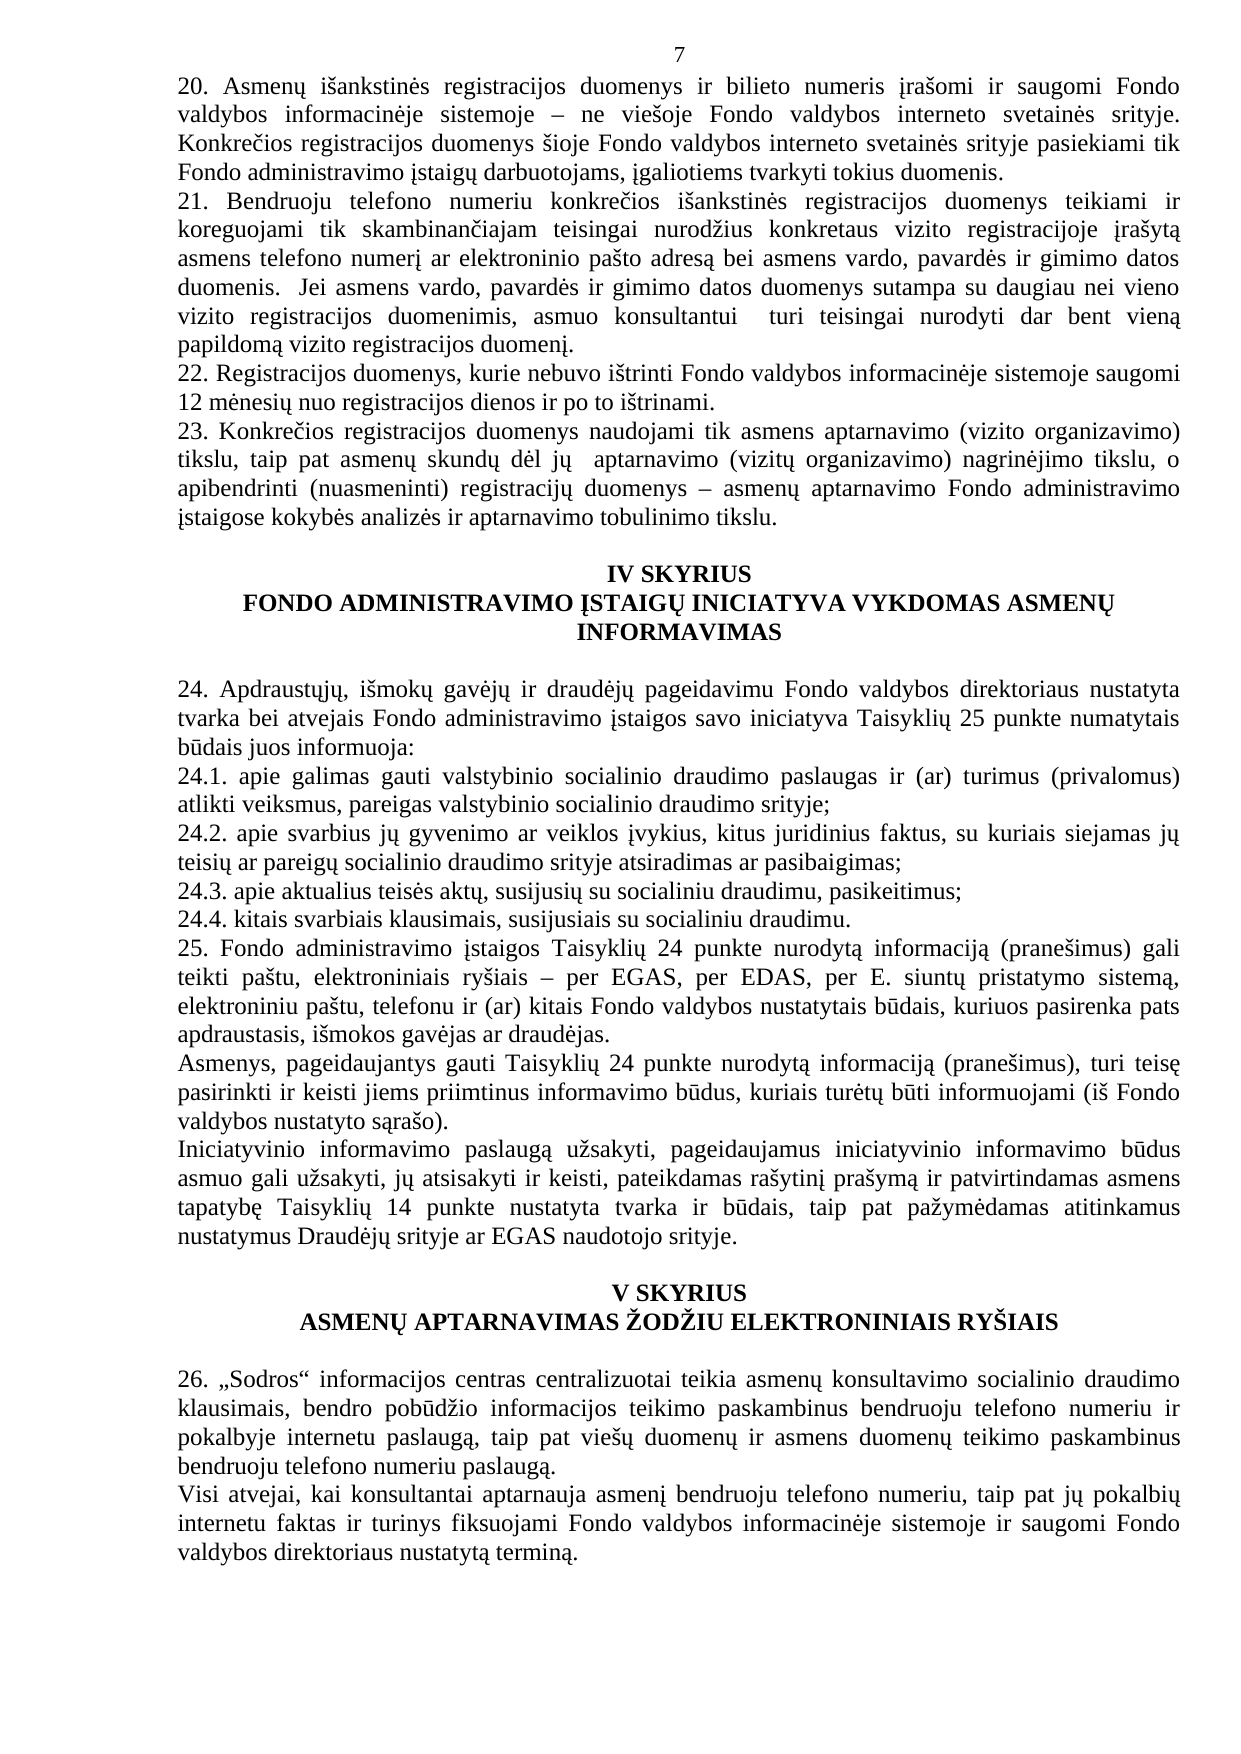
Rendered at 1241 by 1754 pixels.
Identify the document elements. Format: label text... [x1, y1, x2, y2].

text 23. Konkrečios registracijos duomenys naudojami tik asmens aptarnavimo (vizito organizavimo) tikslu, taip pat asmenų skundų dėl jų aptarnavimo (vizitų organizavimo) nagrinėjimo tikslu, o apibendrinti (nuasmeninti) registracijų duomenys – asmenų aptarnavimo Fondo administravimo įstaigose kokybės analizės ir aptarnavimo tobulinimo tikslu. [177, 416, 1181, 531]
text Asmenys, pageidaujantys gauti Taisyklių 24 punkte nurodytą informaciją (pranešimus), turi teisę pasirinkti ir keisti jiems priimtinus informavimo būdus, kuriais turėtų būti informuojami (iš Fondo valdybos nustatyto sąrašo). [177, 1048, 1181, 1134]
text 25. Fondo administravimo įstaigos Taisyklių 24 punkte nurodytą informaciją (pranešimus) gali teikti paštu, elektroniniais ryšiais – per EGAS, per EDAS, per E. siuntų pristatymo sistemą, elektroniniu paštu, telefonu ir (ar) kitais Fondo valdybos nustatytais būdais, kuriuos pasirenka pats apdraustasis, išmokos gavėjas ar draudėjas. [177, 933, 1181, 1048]
text Visi atvejai, kai konsultantai aptarnauja asmenį bendruoju telefono numeriu, taip pat jų pokalbių internetu faktas ir turinys fiksuojami Fondo valdybos informacinėje sistemoje ir saugomi Fondo valdybos direktoriaus nustatytą terminą. [177, 1479, 1181, 1566]
text 24. Apdraustųjų, išmokų gavėjų ir draudėjų pageidavimu Fondo valdybos direktoriaus nustatyta tvarka bei atvejais Fondo administravimo įstaigos savo iniciatyva Taisyklių 25 punkte numatytais būdais juos informuoja: [177, 674, 1181, 761]
text ASMENŲ APTARNAVIMAS ŽODŽIU ELEKTRONINIAIS RYŠIAIS [177, 1307, 1181, 1336]
text IV SKYRIUS [177, 559, 1181, 588]
text 24.3. apie aktualius teisės aktų, susijusių su socialiniu draudimu, pasikeitimus; [177, 876, 1181, 904]
text 24.1. apie galimas gauti valstybinio socialinio draudimo paslaugas ir (ar) turimus (privalomus) atlikti veiksmus, pareigas valstybinio socialinio draudimo srityje; [177, 761, 1181, 818]
text 24.4. kitais svarbiais klausimais, susijusiais su socialiniu draudimu. [177, 904, 1181, 933]
text 20. Asmenų išankstinės registracijos duomenys ir bilieto numeris įrašomi ir saugomi Fondo valdybos informacinėje sistemoje – ne viešoje Fondo valdybos interneto svetainės srityje. Konkrečios registracijos duomenys šioje Fondo valdybos interneto svetainės srityje pasiekiami tik Fondo administravimo įstaigų darbuotojams, įgaliotiems tvarkyti tokius duomenis. [177, 71, 1181, 186]
text 21. Bendruoju telefono numeriu konkrečios išankstinės registracijos duomenys teikiami ir koreguojami tik skambinančiajam teisingai nurodžius konkretaus vizito registracijoje įrašytą asmens telefono numerį ar elektroninio pašto adresą bei asmens vardo, pavardės ir gimimo datos duomenis. Jei asmens vardo, pavardės ir gimimo datos duomenys sutampa su daugiau nei vieno vizito registracijos duomenimis, asmuo konsultantui turi teisingai nurodyti dar bent vieną papildomą vizito registracijos duomenį. [177, 186, 1181, 358]
text 26. „Sodros“ informacijos centras centralizuotai teikia asmenų konsultavimo socialinio draudimo klausimais, bendro pobūdžio informacijos teikimo paskambinus bendruoju telefono numeriu ir pokalbyje internetu paslaugą, taip pat viešų duomenų ir asmens duomenų teikimo paskambinus bendruoju telefono numeriu paslaugą. [177, 1364, 1181, 1479]
text Iniciatyvinio informavimo paslaugą užsakyti, pageidaujamus iniciatyvinio informavimo būdus asmuo gali užsakyti, jų atsisakyti ir keisti, pateikdamas rašytinį prašymą ir patvirtindamas asmens tapatybę Taisyklių 14 punkte nustatyta tvarka ir būdais, taip pat pažymėdamas atitinkamus nustatymus Draudėjų srityje ar EGAS naudotojo srityje. [177, 1134, 1181, 1249]
text 24.2. apie svarbius jų gyvenimo ar veiklos įvykius, kitus juridinius faktus, su kuriais siejamas jų teisių ar pareigų socialinio draudimo srityje atsiradimas ar pasibaigimas; [177, 818, 1181, 876]
text V SKYRIUS [177, 1278, 1181, 1307]
text 22. Registracijos duomenys, kurie nebuvo ištrinti Fondo valdybos informacinėje sistemoje saugomi 12 mėnesių nuo registracijos dienos ir po to ištrinami. [177, 358, 1181, 416]
text FONDO ADMINISTRAVIMO ĮSTAIGŲ INICIATYVA VYKDOMAS ASMENŲ INFORMAVIMAS [177, 588, 1181, 646]
